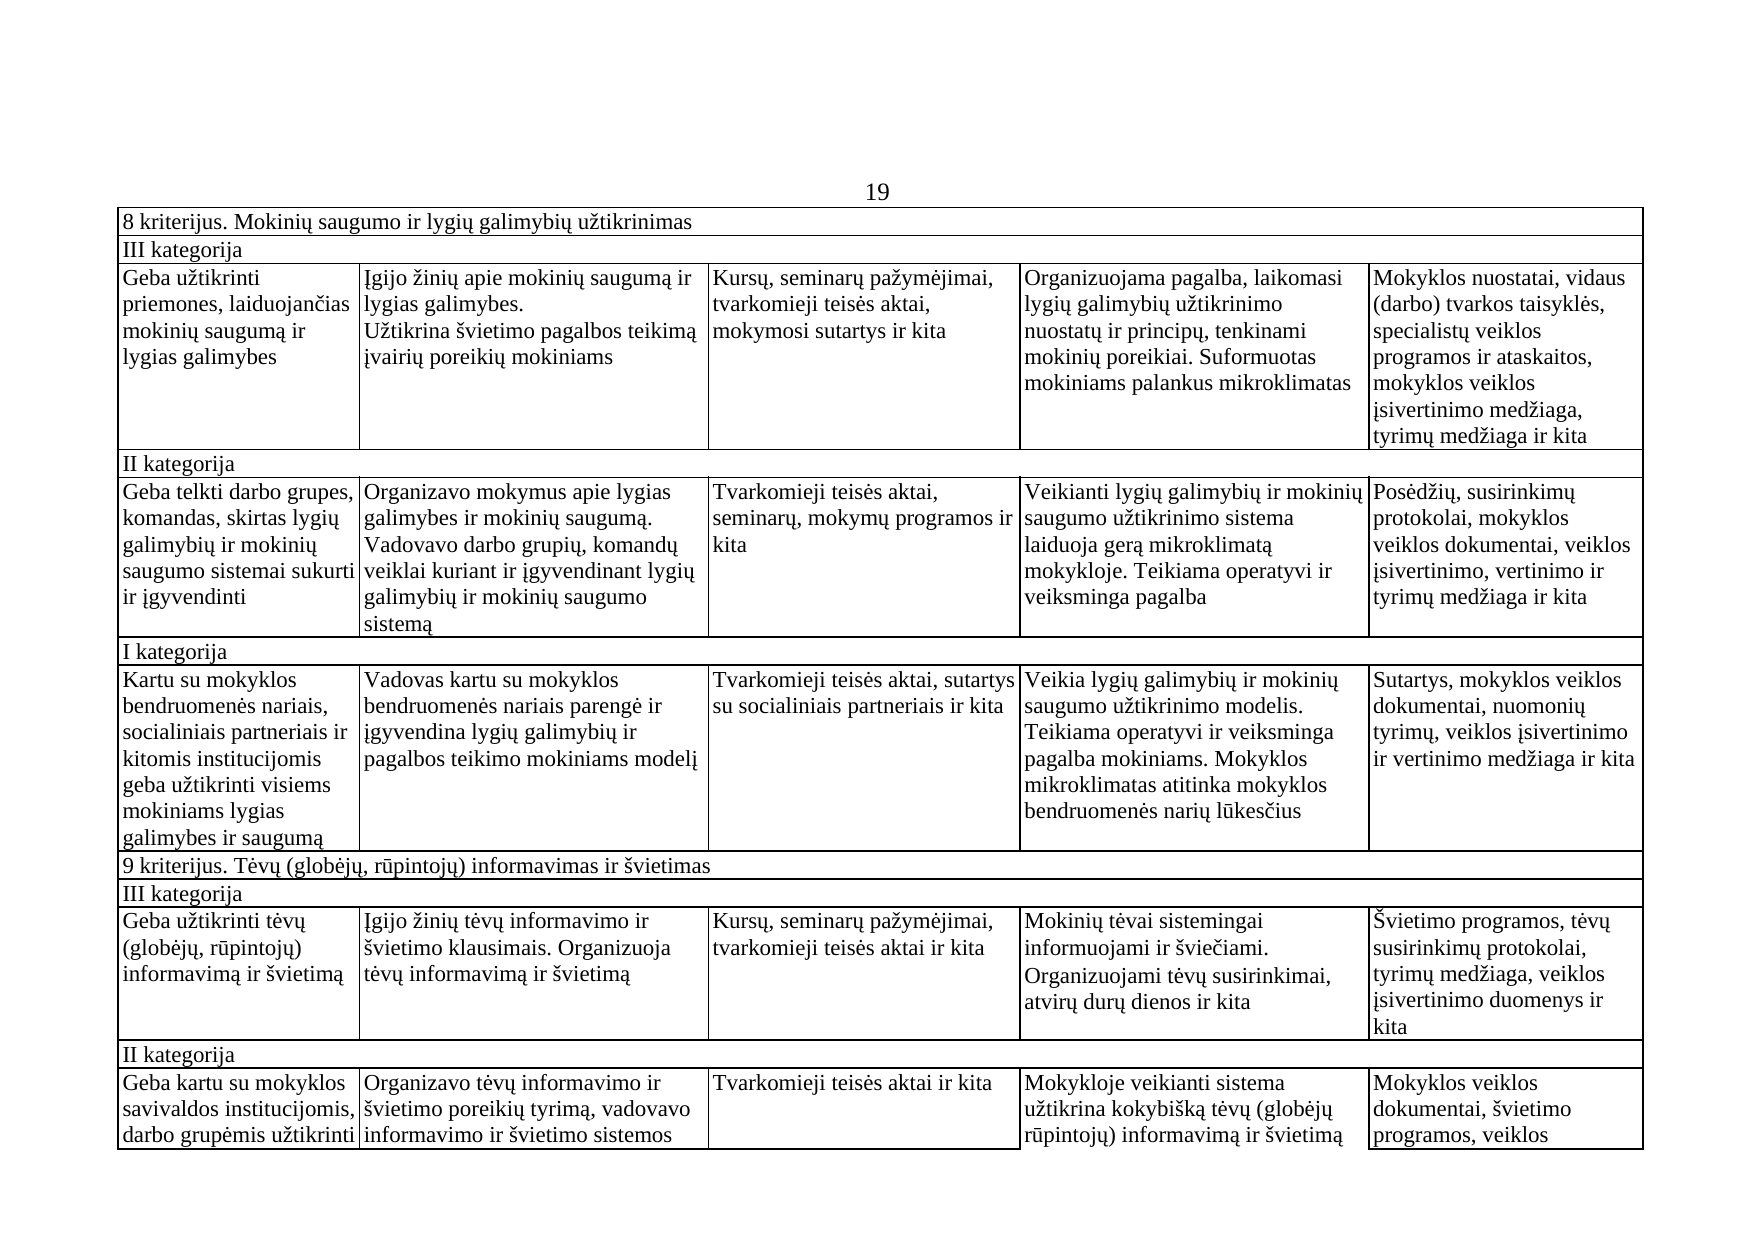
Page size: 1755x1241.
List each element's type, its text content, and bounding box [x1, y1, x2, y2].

table_cell [1644, 263, 1648, 448]
table_cell II kategorija [119, 450, 1642, 476]
table_cell Organizuojami tėvų susirinkimai, atvirų durų dienos ir kita [1021, 960, 1368, 1039]
table_cell Veikia lygių galimybių ir mokinių saugumo užtikrinimo modelis. Teikiama operatyvi ir veiksminga pagalba mokiniams. Mokyklos mikroklimatas atitinka mokyklos bendruomenės narių lūkesčius [1021, 666, 1368, 850]
table_cell Kursų, seminarų pažymėjimai, tvarkomieji teisės aktai ir kita [709, 908, 1019, 1039]
table_cell Tvarkomieji teisės aktai, sutartys su socialiniais partneriais ir kita [709, 666, 1019, 850]
table_cell [1644, 636, 1648, 664]
table_cell Geba užtikrinti tėvų (globėjų, rūpintojų) informavimą ir švietimą [119, 908, 359, 1039]
table_cell Geba kartu su mokyklos savivaldos institucijomis, darbo grupėmis užtikrinti [119, 1069, 359, 1148]
table_cell Posėdžių, susirinkimų protokolai, mokyklos veiklos dokumentai, veiklos įsivertinimo, vertinimo ir tyrimų medžiaga ir kita [1370, 478, 1642, 636]
table_cell Organizavo tėvų informavimo ir švietimo poreikių tyrimą, vadovavo informavimo ir švietimo sistemos [360, 1069, 708, 1148]
table_cell Geba užtikrinti priemones, laiduojančias mokinių saugumą ir lygias galimybes [119, 264, 359, 448]
table_cell Organizavo mokymus apie lygias galimybes ir mokinių saugumą. Vadovavo darbo grupių, komandų veiklai kuriant ir įgyvendinant lygių galimybių ir mokinių saugumo sistemą [360, 478, 708, 636]
table_cell Mokyklos veiklos dokumentai, švietimo programos, veiklos [1370, 1069, 1642, 1148]
table_cell Įgijo žinių tėvų informavimo ir švietimo klausimais. Organizuoja tėvų informavimą ir švietimą [360, 908, 708, 1039]
table_cell Kartu su mokyklos bendruomenės nariais, socialiniais partneriais ir kitomis institucijomis geba užtikrinti visiems mokiniams lygias galimybes ir saugumą [119, 666, 359, 850]
table_cell Mokykloje veikianti sistema užtikrina kokybišką tėvų (globėjų rūpintojų) informavimą ir švietimą [1021, 1069, 1368, 1148]
table_cell 9 kriterijus. Tėvų (globėjų, rūpintojų) informavimas ir švietimas [119, 852, 1642, 878]
table_cell Organizuojama pagalba, laikomasi lygių galimybių užtikrinimo nuostatų ir principų, tenkinami mokinių poreikiai. Suformuotas mokiniams palankus mikroklimatas [1021, 264, 1368, 448]
table_cell [1644, 1039, 1648, 1067]
table_cell [1644, 449, 1648, 476]
table_cell [1644, 1067, 1648, 1148]
table_cell Mokinių tėvai sistemingai informuojami ir šviečiami. [1021, 908, 1368, 960]
table_cell [1644, 960, 1648, 1039]
table_cell [1644, 476, 1648, 636]
table_cell Kursų, seminarų pažymėjimai, tvarkomieji teisės aktai, mokymosi sutartys ir kita [709, 264, 1019, 448]
table_cell [1644, 207, 1648, 234]
table_cell I kategorija [119, 638, 1642, 664]
table_cell Veikianti lygių galimybių ir mokinių saugumo užtikrinimo sistema laiduoja gerą mikroklimatą mokykloje. Teikiama operatyvi ir veiksminga pagalba [1021, 478, 1368, 636]
table_cell [1644, 906, 1648, 960]
table_cell 8 kriterijus. Mokinių saugumo ir lygių galimybių užtikrinimas [119, 208, 1642, 234]
table_cell Tvarkomieji teisės aktai, seminarų, mokymų programos ir kita [709, 478, 1019, 636]
table_cell [1644, 235, 1648, 262]
table_cell III kategorija [119, 880, 1642, 906]
table_cell [1644, 664, 1648, 850]
table_cell [1644, 850, 1648, 878]
table_cell Švietimo programos, tėvų susirinkimų protokolai, tyrimų medžiaga, veiklos įsivertinimo duomenys ir kita [1370, 908, 1642, 1039]
table_cell Geba telkti darbo grupes, komandas, skirtas lygių galimybių ir mokinių saugumo sistemai sukurti ir įgyvendinti [119, 478, 359, 636]
table_cell Mokyklos nuostatai, vidaus (darbo) tvarkos taisyklės, specialistų veiklos programos ir ataskaitos, mokyklos veiklos įsivertinimo medžiaga, tyrimų medžiaga ir kita [1370, 264, 1642, 448]
table_cell Vadovas kartu su mokyklos bendruomenės nariais parengė ir įgyvendina lygių galimybių ir pagalbos teikimo mokiniams modelį [360, 666, 708, 850]
table_cell II kategorija [119, 1041, 1642, 1067]
table_cell III kategorija [119, 236, 1642, 262]
table_cell Įgijo žinių apie mokinių saugumą ir lygias galimybes. Užtikrina švietimo pagalbos teikimą įvairių poreikių mokiniams [360, 264, 708, 448]
table_cell Sutartys, mokyklos veiklos dokumentai, nuomonių tyrimų, veiklos įsivertinimo ir vertinimo medžiaga ir kita [1370, 666, 1642, 850]
table_cell Tvarkomieji teisės aktai ir kita [709, 1069, 1019, 1148]
table_cell [1644, 878, 1648, 906]
